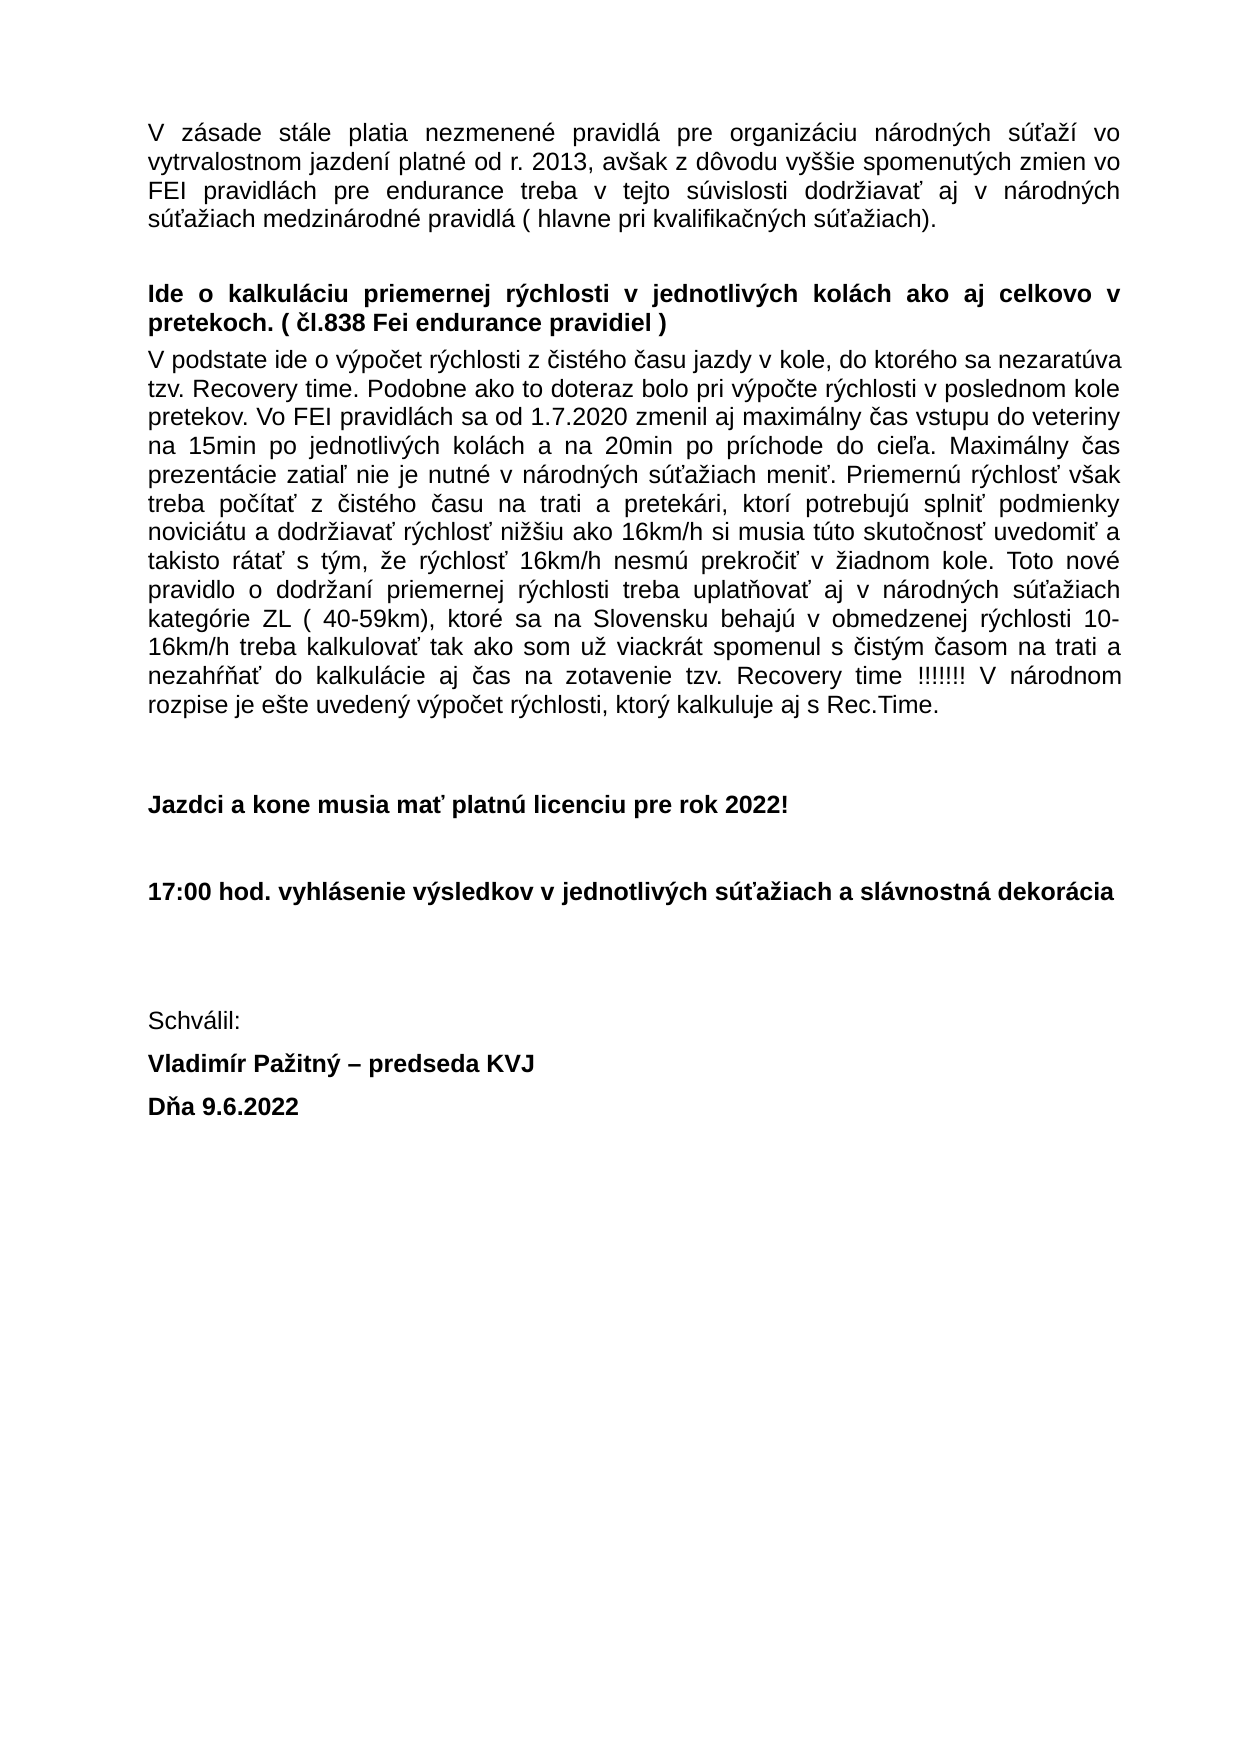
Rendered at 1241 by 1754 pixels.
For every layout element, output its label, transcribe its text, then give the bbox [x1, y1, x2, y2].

text Dňa 9.6.2022 [148, 1092, 1122, 1121]
subtitle V zásade stále platia nezmenené pravidlá pre organizáciu národných súťaží vo vytrvalostnom jazdení platné od r. 2013, avšak z dôvodu vyššie spomenutých zmien vo FEI pravidlách pre endurance treba v tejto súvislosti dodržiavať aj v národných súťažiach medzinárodné pravidlá ( hlavne pri kvalifikačných súťažiach). [148, 118, 1122, 233]
text V podstate ide o výpočet rýchlosti z čistého času jazdy v kole, do ktorého sa nezaratúva tzv. Recovery time. Podobne ako to doteraz bolo pri výpočte rýchlosti v poslednom kole pretekov. Vo FEI pravidlách sa od 1.7.2020 zmenil aj maximálny čas vstupu do veteriny na 15min po jednotlivých kolách a na 20min po príchode do cieľa. Maximálny čas prezentácie zatiaľ nie je nutné v národných súťažiach meniť. Priemernú rýchlosť však treba počítať z čistého času na trati a pretekári, ktorí potrebujú splniť podmienky noviciátu a dodržiavať rýchlosť nižšiu ako 16km/h si musia túto skutočnosť uvedomiť a takisto rátať s tým, že rýchlosť 16km/h nesmú prekročiť v žiadnom kole. Toto nové pravidlo o dodržaní priemernej rýchlosti treba uplatňovať aj v národných súťažiach kategórie ZL ( 40-59km), ktoré sa na Slovensku behajú v obmedzenej rýchlosti 10-16km/h treba kalkulovať tak ako som už viackrát spomenul s čistým časom na trati a nezahŕňať do kalkulácie aj čas na zotavenie tzv. Recovery time !!!!!!! V národnom rozpise je ešte uvedený výpočet rýchlosti, ktorý kalkuluje aj s Rec.Time. [148, 345, 1122, 718]
text 17:00 hod. vyhlásenie výsledkov v jednotlivých súťažiach a slávnostná dekorácia [148, 877, 1122, 905]
subtitle Ide o kalkuláciu priemernej rýchlosti v jednotlivých kolách ako aj celkovo v pretekoch. ( čl.838 Fei endurance pravidiel ) [148, 279, 1122, 336]
text Jazdci a kone musia mať platnú licenciu pre rok 2022! [148, 790, 1122, 819]
text Schválil: [148, 1006, 1122, 1035]
text Vladimír Pažitný – predseda KVJ [148, 1049, 1122, 1078]
